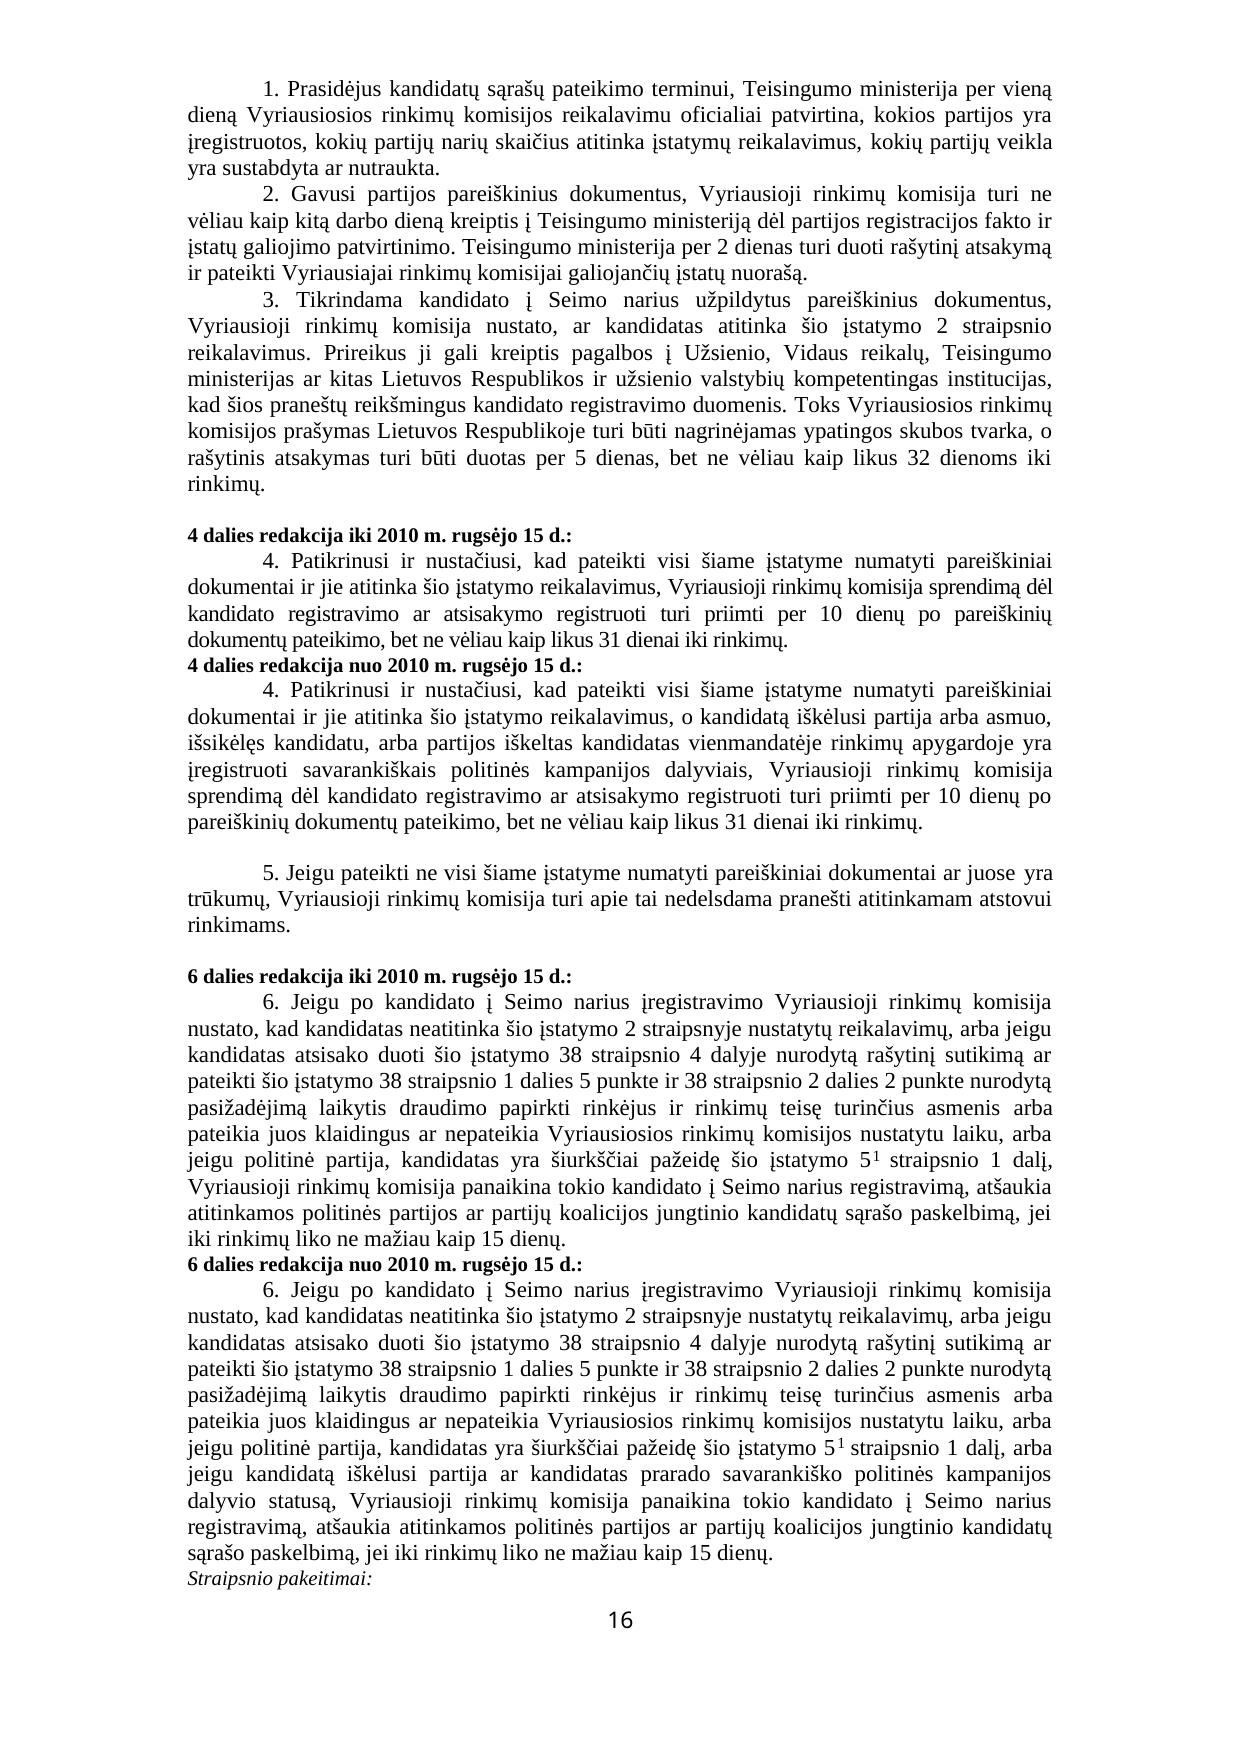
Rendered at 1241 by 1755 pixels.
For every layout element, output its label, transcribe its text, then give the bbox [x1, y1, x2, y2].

text 5. Jeigu pateikti ne visi šiame įstatyme numatyti pareiškiniai dokumentai ar juose yra trūkumų, Vyriausioji rinkimų komisija turi apie tai nedelsdama pranešti atitinkamam atstovui rinkimams. [187, 859, 1053, 938]
text 4 dalies redakcija iki 2010 m. rugsėjo 15 d.: [187, 523, 1053, 547]
text Straipsnio pakeitimai: [187, 1566, 1053, 1590]
text 6. Jeigu po kandidato į Seimo narius įregistravimo Vyriausioji rinkimų komisija nustato, kad kandidatas neatitinka šio įstatymo 2 straipsnyje nustatytų reikalavimų, arba jeigu kandidatas atsisako duoti šio įstatymo 38 straipsnio 4 dalyje nurodytą rašytinį sutikimą ar pateikti šio įstatymo 38 straipsnio 1 dalies 5 punkte ir 38 straipsnio 2 dalies 2 punkte nurodytą pasižadėjimą laikytis draudimo papirkti rinkėjus ir rinkimų teisę turinčius asmenis arba pateikia juos klaidingus ar nepateikia Vyriausiosios rinkimų komisijos nustatytu laiku, arba jeigu politinė partija, kandidatas yra šiurkščiai pažeidę šio įstatymo 51 straipsnio 1 dalį, Vyriausioji rinkimų komisija panaikina tokio kandidato į Seimo narius registravimą, atšaukia atitinkamos politinės partijos ar partijų koalicijos jungtinio kandidatų sąrašo paskelbimą, jei iki rinkimų liko ne mažiau kaip 15 dienų. [187, 988, 1053, 1252]
text 3. Tikrindama kandidato į Seimo narius užpildytus pareiškinius dokumentus, Vyriausioji rinkimų komisija nustato, ar kandidatas atitinka šio įstatymo 2 straipsnio reikalavimus. Prireikus ji gali kreiptis pagalbos į Užsienio, Vidaus reikalų, Teisingumo ministerijas ar kitas Lietuvos Respublikos ir užsienio valstybių kompetentingas institucijas, kad šios praneštų reikšmingus kandidato registravimo duomenis. Toks Vyriausiosios rinkimų komisijos prašymas Lietuvos Respublikoje turi būti nagrinėjamas ypatingos skubos tvarka, o rašytinis atsakymas turi būti duotas per 5 dienas, bet ne vėliau kaip likus 32 dienoms iki rinkimų. [187, 286, 1053, 497]
text 2. Gavusi partijos pareiškinius dokumentus, Vyriausioji rinkimų komisija turi ne vėliau kaip kitą darbo dieną kreiptis į Teisingumo ministeriją dėl partijos registracijos fakto ir įstatų galiojimo patvirtinimo. Teisingumo ministerija per 2 dienas turi duoti rašytinį atsakymą ir pateikti Vyriausiajai rinkimų komisijai galiojančių įstatų nuorašą. [187, 180, 1053, 286]
text 4. Patikrinusi ir nustačiusi, kad pateikti visi šiame įstatyme numatyti pareiškiniai dokumentai ir jie atitinka šio įstatymo reikalavimus, Vyriausioji rinkimų komisija sprendimą dėl kandidato registravimo ar atsisakymo registruoti turi priimti per 10 dienų po pareiškinių dokumentų pateikimo, bet ne vėliau kaip likus 31 dienai iki rinkimų. [187, 547, 1053, 652]
text 4 dalies redakcija nuo 2010 m. rugsėjo 15 d.: [187, 652, 1053, 677]
text 1. Prasidėjus kandidatų sąrašų pateikimo terminui, Teisingumo ministerija per vieną dieną Vyriausiosios rinkimų komisijos reikalavimu oficialiai patvirtina, kokios partijos yra įregistruotos, kokių partijų narių skaičius atitinka įstatymų reikalavimus, kokių partijų veikla yra sustabdyta ar nutraukta. [187, 75, 1053, 180]
text 6 dalies redakcija nuo 2010 m. rugsėjo 15 d.: [187, 1252, 1053, 1276]
text 6 dalies redakcija iki 2010 m. rugsėjo 15 d.: [187, 964, 1053, 988]
text 6. Jeigu po kandidato į Seimo narius įregistravimo Vyriausioji rinkimų komisija nustato, kad kandidatas neatitinka šio įstatymo 2 straipsnyje nustatytų reikalavimų, arba jeigu kandidatas atsisako duoti šio įstatymo 38 straipsnio 4 dalyje nurodytą rašytinį sutikimą ar pateikti šio įstatymo 38 straipsnio 1 dalies 5 punkte ir 38 straipsnio 2 dalies 2 punkte nurodytą pasižadėjimą laikytis draudimo papirkti rinkėjus ir rinkimų teisę turinčius asmenis arba pateikia juos klaidingus ar nepateikia Vyriausiosios rinkimų komisijos nustatytu laiku, arba jeigu politinė partija, kandidatas yra šiurkščiai pažeidę šio įstatymo 51 straipsnio 1 dalį, arba jeigu kandidatą iškėlusi partija ar kandidatas prarado savarankiško politinės kampanijos dalyvio statusą, Vyriausioji rinkimų komisija panaikina tokio kandidato į Seimo narius registravimą, atšaukia atitinkamos politinės partijos ar partijų koalicijos jungtinio kandidatų sąrašo paskelbimą, jei iki rinkimų liko ne mažiau kaip 15 dienų. [187, 1276, 1053, 1566]
text 4. Patikrinusi ir nustačiusi, kad pateikti visi šiame įstatyme numatyti pareiškiniai dokumentai ir jie atitinka šio įstatymo reikalavimus, o kandidatą iškėlusi partija arba asmuo, išsikėlęs kandidatu, arba partijos iškeltas kandidatas vienmandatėje rinkimų apygardoje yra įregistruoti savarankiškais politinės kampanijos dalyviais, Vyriausioji rinkimų komisija sprendimą dėl kandidato registravimo ar atsisakymo registruoti turi priimti per 10 dienų po pareiškinių dokumentų pateikimo, bet ne vėliau kaip likus 31 dienai iki rinkimų. [187, 677, 1053, 835]
